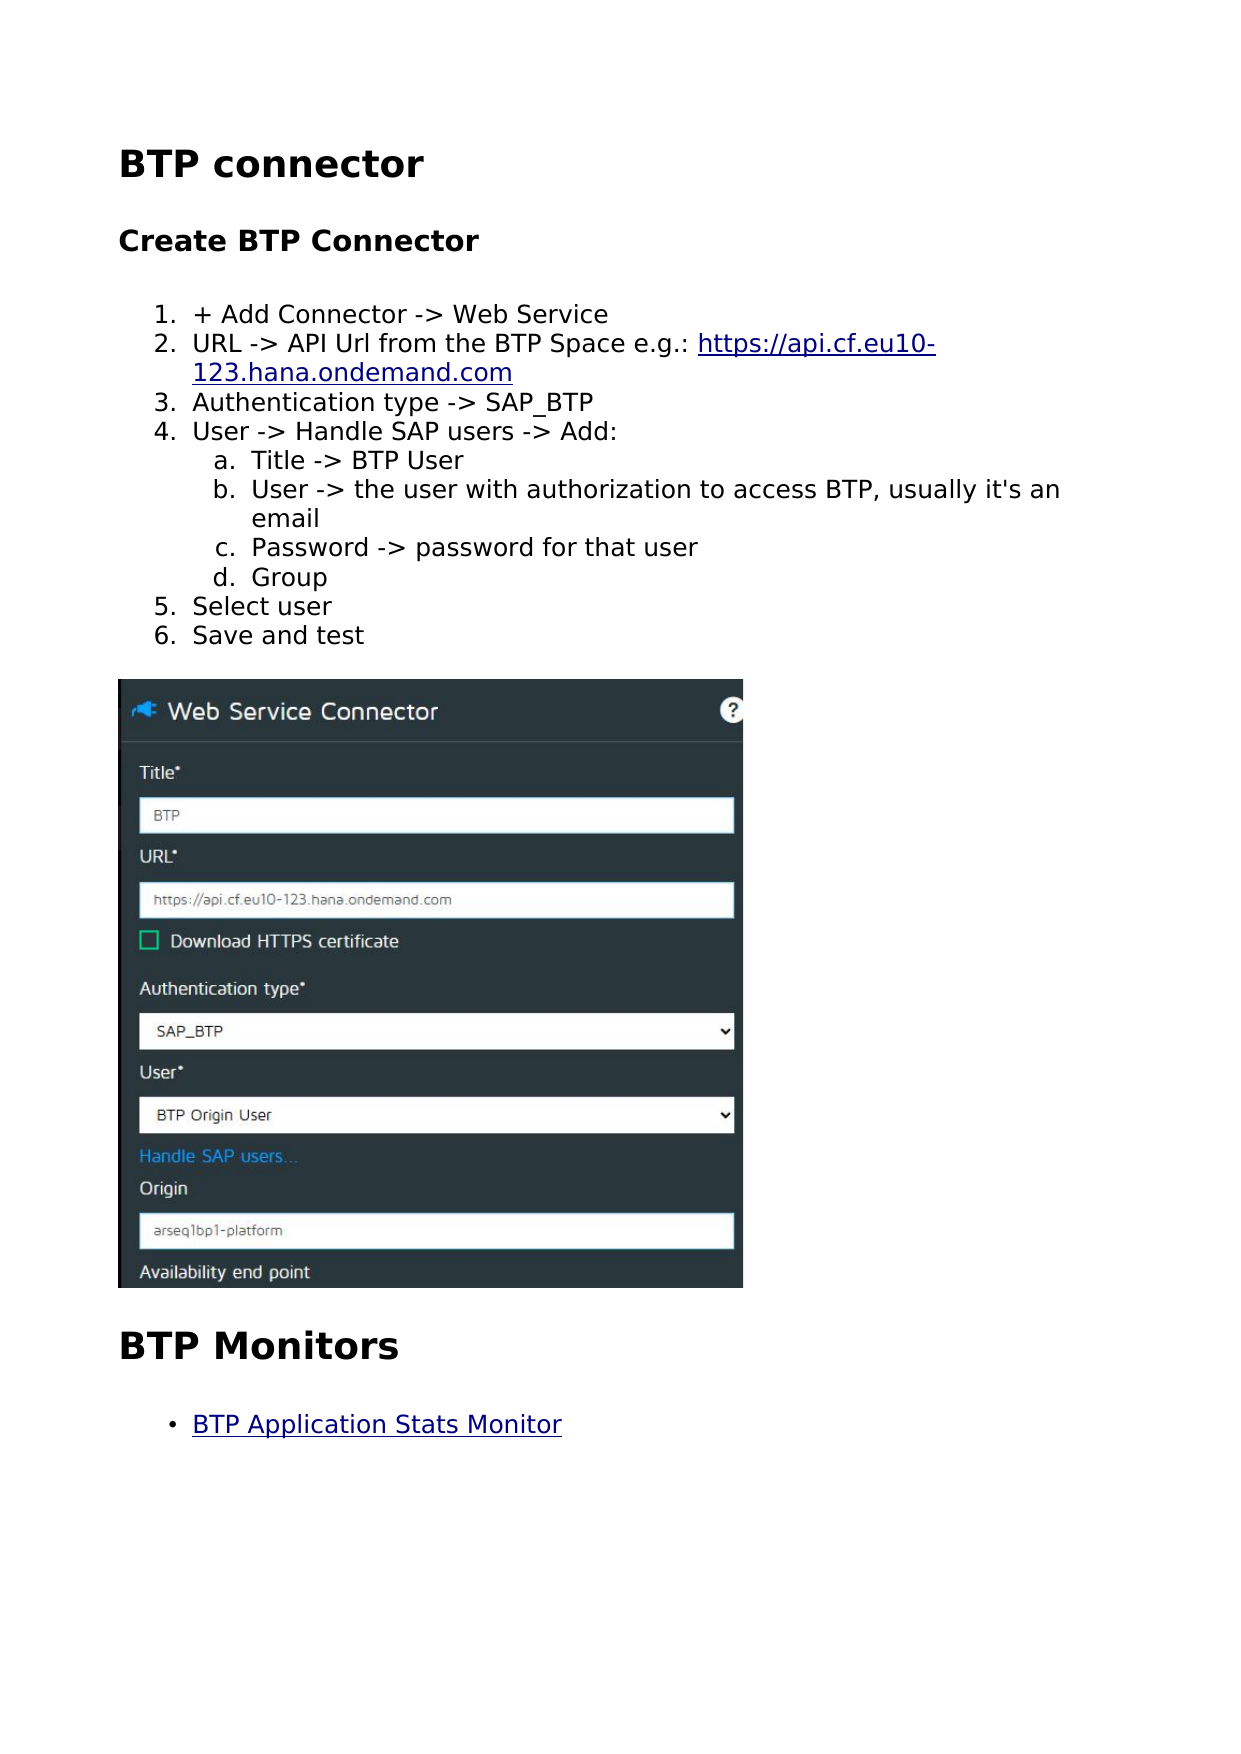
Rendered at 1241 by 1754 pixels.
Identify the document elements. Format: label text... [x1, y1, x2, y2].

subtitle BTP connector [118, 143, 1122, 187]
list User -> Handle SAP users -> Add: [177, 417, 1122, 446]
list Password -> password for that user [236, 533, 1122, 563]
list + Add Connector -> Web Service [177, 300, 1122, 329]
list BTP Application Stats Monitor [177, 1411, 1122, 1440]
list Title -> BTP User [236, 446, 1122, 475]
list Select user [177, 592, 1122, 621]
list Authentication type -> SAP_BTP [177, 388, 1122, 417]
list Group [236, 563, 1122, 592]
picture [118, 679, 744, 1288]
list URL -> API Url from the BTP Space e.g.: https://api.cf.eu10-123.hana.ondemand.com [177, 329, 1122, 388]
list User -> the user with authorization to access BTP, usually it's an email [236, 475, 1122, 533]
list Save and test [177, 621, 1122, 650]
subtitle BTP Monitors [118, 1325, 1122, 1369]
subtitle Create BTP Connector [118, 224, 1122, 258]
